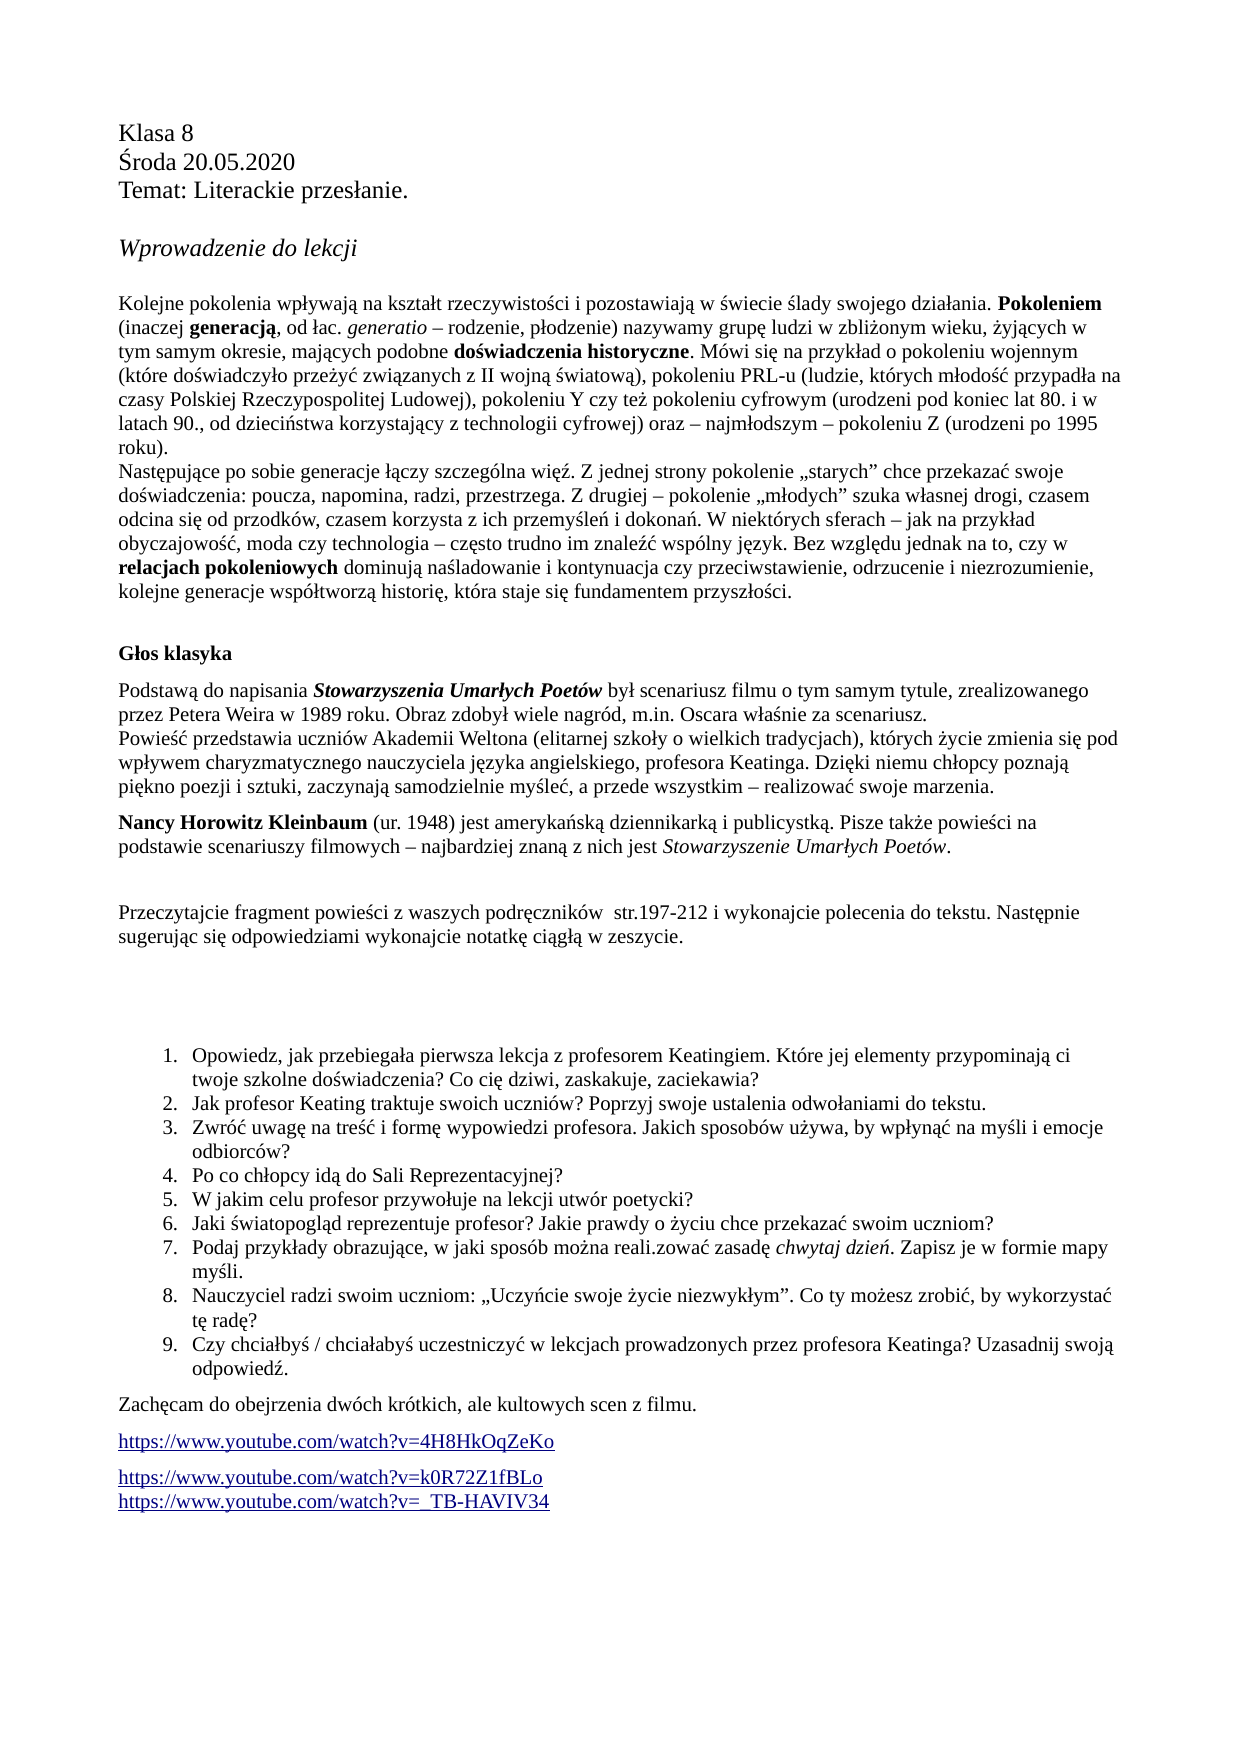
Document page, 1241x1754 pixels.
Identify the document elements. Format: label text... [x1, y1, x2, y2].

list Nauczyciel radzi swoim uczniom: „Uczyńcie swoje życie niezwykłym”. Co ty możesz zrobić, by wykorzystać tę radę? [162, 1283, 1122, 1332]
list W jakim celu profesor przywołuje na lekcji utwór poetycki? [162, 1187, 1122, 1211]
list Jak profesor Keating traktuje swoich uczniów? Poprzyj swoje ustalenia odwołaniami do tekstu. [162, 1091, 1122, 1115]
text Przeczytajcie fragment powieści z waszych podręczników str.197-212 i wykonajcie polecenia do tekstu. Następnie sugerując się odpowiedziami wykonajcie notatkę ciągłą w zeszycie. [118, 900, 1122, 948]
text Nancy Horowitz Kleinbaum (ur. 1948) jest amerykańską dziennikarką i publicystką. Pisze także powieści na podstawie scenariuszy filmowych – najbardziej znaną z nich jest Stowarzyszenie Umarłych Poetów. [118, 810, 1122, 858]
text Środa 20.05.2020 [118, 147, 1122, 176]
text Klasa 8 [118, 118, 1122, 147]
list Czy chciałbyś / chciałabyś uczestniczyć w lekcjach prowadzonych przez profesora Keatinga? Uzasadnij swoją odpowiedź. [162, 1332, 1122, 1380]
text https://www.youtube.com/watch?v=4H8HkOqZeKo [118, 1429, 1122, 1453]
subtitle Głos klasyka [118, 641, 1122, 665]
text Podstawą do napisania Stowarzyszenia Umarłych Poetów był scenariusz filmu o tym samym tytule, zrealizowanego przez Petera Weira w 1989 roku. Obraz zdobył wiele nagród, m.in. Oscara właśnie za scenariusz. Powieść przedstawia uczniów Akademii Weltona (elitarnej szkoły o wielkich tradycjach), których życie zmienia się pod wpływem charyzmatycznego nauczyciela języka angielskiego, profesora Keatinga. Dzięki niemu chłopcy poznają piękno poezji i sztuki, zaczynają samodzielnie myśleć, a przede wszystkim – realizować swoje marzenia. [118, 677, 1122, 798]
text Kolejne pokolenia wpływają na kształt rzeczywistości i pozostawiają w świecie ślady swojego działania. Pokoleniem (inaczej generacją, od łac. generatio – rodzenie, płodzenie) nazywamy grupę ludzi w zbliżonym wieku, żyjących w tym samym okresie, mających podobne doświadczenia historyczne. Mówi się na przykład o pokoleniu wojennym (które doświadczyło przeżyć związanych z II wojną światową), pokoleniu PRL-u (ludzie, których młodość przypadła na czasy Polskiej Rzeczypospolitej Ludowej), pokoleniu Y czy też pokoleniu cyfrowym (urodzeni pod koniec lat 80. i w latach 90., od dzieciństwa korzystający z technologii cyfrowej) oraz – najmłodszym – pokoleniu Z (urodzeni po 1995 roku). Następujące po sobie generacje łączy szczególna więź. Z jednej strony pokolenie „starych” chce przekazać swoje doświadczenia: poucza, napomina, radzi, przestrzega. Z drugiej – pokolenie „młodych” szuka własnej drogi, czasem odcina się od przodków, czasem korzysta z ich przemyśleń i dokonań. W niektórych sferach – jak na przykład obyczajowość, moda czy technologia – często trudno im znaleźć wspólny język. Bez względu jednak na to, czy w relacjach pokoleniowych dominują naśladowanie i kontynuacja czy przeciwstawienie, odrzucenie i niezrozumienie, kolejne generacje współtworzą historię, która staje się fundamentem przyszłości. [118, 291, 1122, 603]
text Wprowadzenie do lekcji [118, 233, 1122, 262]
list Jaki światopogląd reprezentuje profesor? Jakie prawdy o życiu chce przekazać swoim uczniom? [162, 1211, 1122, 1235]
text https://www.youtube.com/watch?v=k0R72Z1fBLo [118, 1465, 1122, 1489]
text https://www.youtube.com/watch?v=_TB-HAVIV34 [118, 1489, 1122, 1513]
text Zachęcam do obejrzenia dwóch krótkich, ale kultowych scen z filmu. [118, 1392, 1122, 1416]
list Opowiedz, jak przebiegała pierwsza lekcja z profesorem Keatingiem. Które jej elementy przypominają ci twoje szkolne doświadczenia? Co cię dziwi, zaskakuje, zaciekawia? [162, 1043, 1122, 1091]
list Podaj przykłady obrazujące, w jaki sposób można reali.zować zasadę chwytaj dzień. Zapisz je w formie mapy myśli. [162, 1235, 1122, 1283]
list Po co chłopcy idą do Sali Reprezentacyjnej? [162, 1163, 1122, 1187]
text Temat: Literackie przesłanie. [118, 176, 1122, 204]
list Zwróć uwagę na treść i formę wypowiedzi profesora. Jakich sposobów używa, by wpłynąć na myśli i emocje odbiorców? [162, 1115, 1122, 1163]
